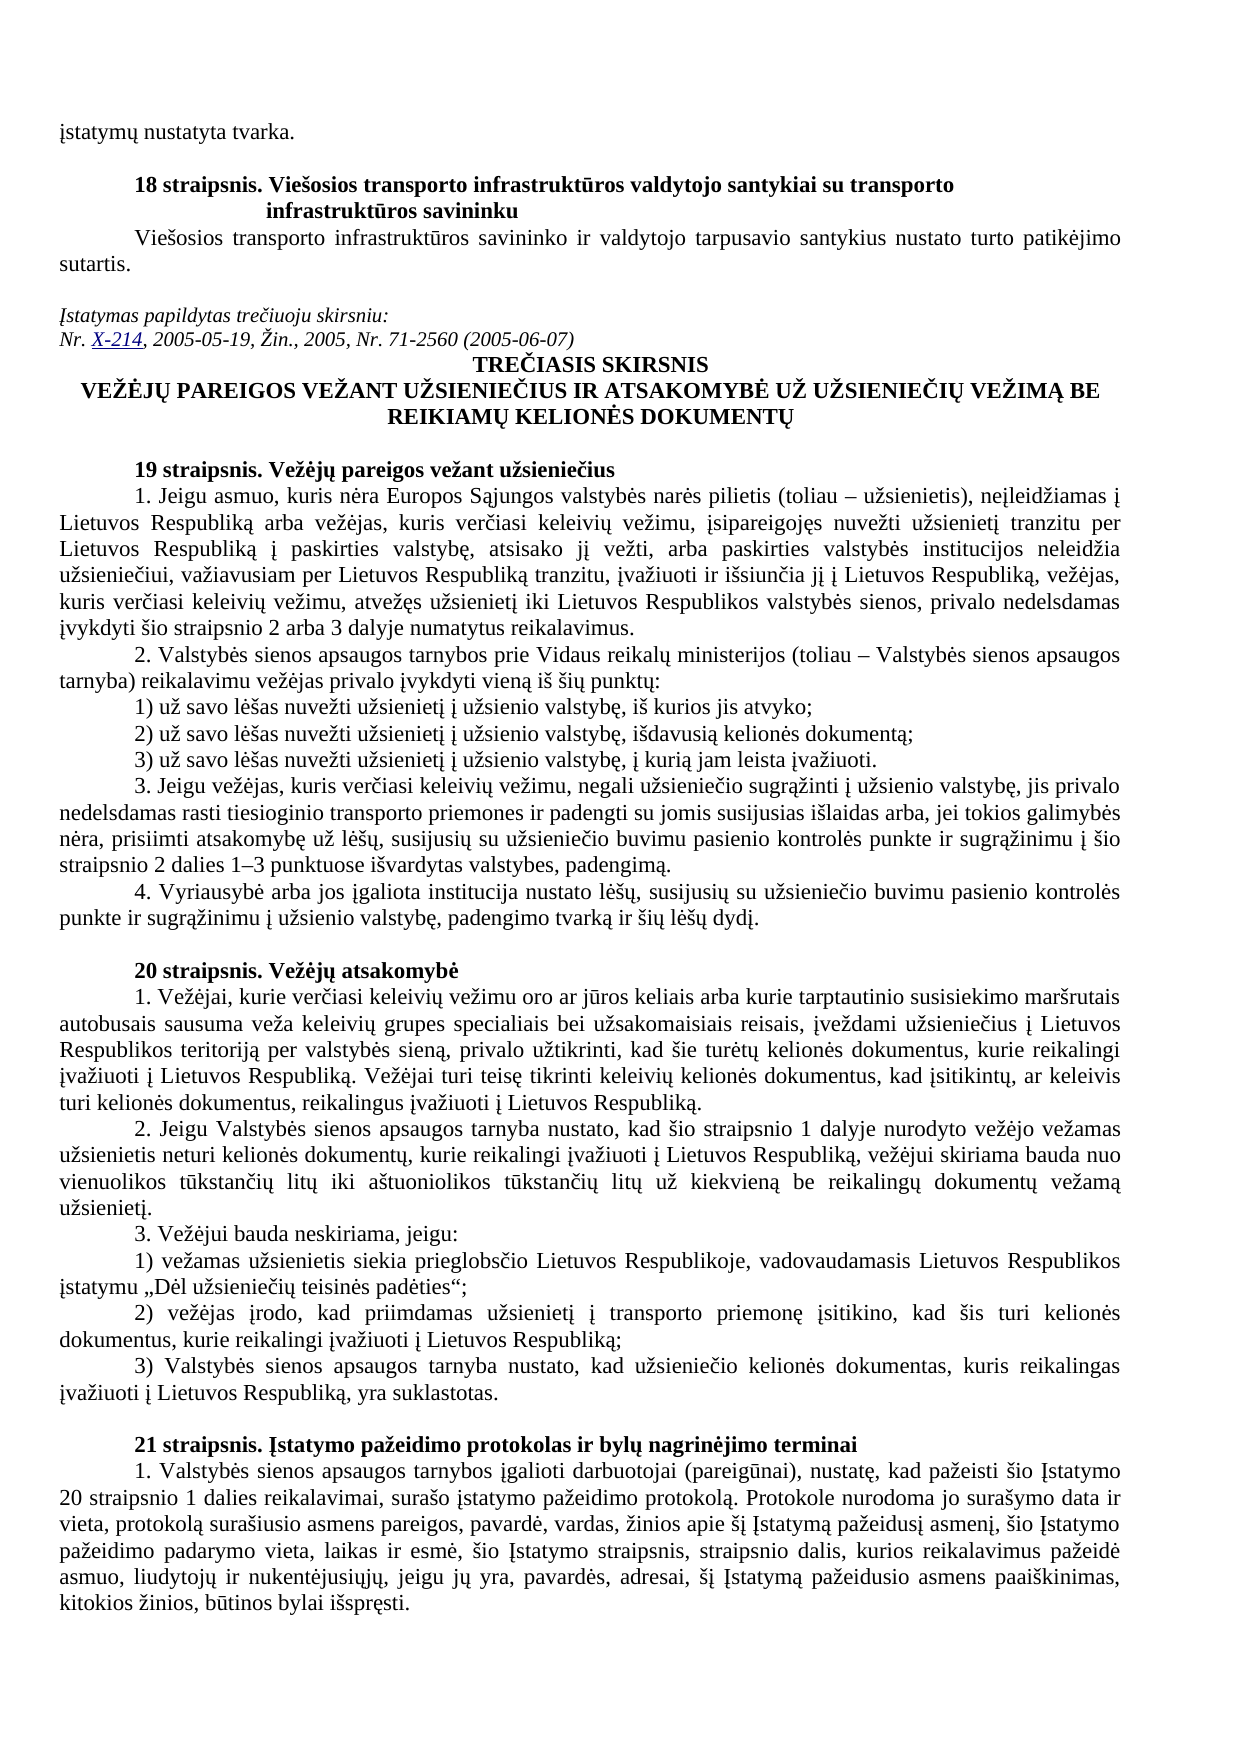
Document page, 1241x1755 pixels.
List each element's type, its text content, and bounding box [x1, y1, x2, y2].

text 1. Vežėjai, kurie verčiasi keleivių vežimu oro ar jūros keliais arba kurie tarptautinio susisiekimo maršrutais autobusais sausuma veža keleivių grupes specialiais bei užsakomaisiais reisais, įveždami užsieniečius į Lietuvos Respublikos teritoriją per valstybės sieną, privalo užtikrinti, kad šie turėtų kelionės dokumentus, kurie reikalingi įvažiuoti į Lietuvos Respubliką. Vežėjai turi teisę tikrinti keleivių kelionės dokumentus, kad įsitikintų, ar keleivis turi kelionės dokumentus, reikalingus įvažiuoti į Lietuvos Respubliką. [59, 983, 1122, 1115]
text 4. Vyriausybė arba jos įgaliota institucija nustato lėšų, susijusių su užsieniečio buvimu pasienio kontrolės punkte ir sugrąžinimu į užsienio valstybę, padengimo tvarką ir šių lėšų dydį. [59, 878, 1122, 931]
text Viešosios transporto infrastruktūros savininko ir valdytojo tarpusavio santykius nustato turto patikėjimo sutartis. [59, 223, 1122, 276]
text 3) Valstybės sienos apsaugos tarnyba nustato, kad užsieniečio kelionės dokumentas, kuris reikalingas įvažiuoti į Lietuvos Respubliką, yra suklastotas. [59, 1352, 1122, 1405]
text 2) vežėjas įrodo, kad priimdamas užsienietį į transporto priemonę įsitikino, kad šis turi kelionės dokumentus, kurie reikalingi įvažiuoti į Lietuvos Respubliką; [59, 1299, 1122, 1352]
text VEŽĖJŲ PAREIGOS VEŽANT UŽSIENIEČIUS IR ATSAKOMYBĖ UŽ UŽSIENIEČIŲ VEŽIMĄ BE REIKIAMŲ KELIONĖS DOKUMENTŲ [59, 377, 1122, 430]
text 2. Jeigu Valstybės sienos apsaugos tarnyba nustato, kad šio straipsnio 1 dalyje nurodyto vežėjo vežamas užsienietis neturi kelionės dokumentų, kurie reikalingi įvažiuoti į Lietuvos Respubliką, vežėjui skiriama bauda nuo vienuolikos tūkstančių litų iki aštuoniolikos tūkstančių litų už kiekvieną be reikalingų dokumentų vežamą užsienietį. [59, 1115, 1122, 1220]
text 2. Valstybės sienos apsaugos tarnybos prie Vidaus reikalų ministerijos (toliau – Valstybės sienos apsaugos tarnyba) reikalavimu vežėjas privalo įvykdyti vieną iš šių punktų: [59, 641, 1122, 693]
text 1. Valstybės sienos apsaugos tarnybos įgalioti darbuotojai (pareigūnai), nustatę, kad pažeisti šio Įstatymo 20 straipsnio 1 dalies reikalavimai, surašo įstatymo pažeidimo protokolą. Protokole nurodoma jo surašymo data ir vieta, protokolą surašiusio asmens pareigos, pavardė, vardas, žinios apie šį Įstatymą pažeidusį asmenį, šio Įstatymo pažeidimo padarymo vieta, laikas ir esmė, šio Įstatymo straipsnis, straipsnio dalis, kurios reikalavimus pažeidė asmuo, liudytojų ir nukentėjusiųjų, jeigu jų yra, pavardės, adresai, šį Įstatymą pažeidusio asmens paaiškinimas, kitokios žinios, būtinos bylai išspręsti. [59, 1458, 1122, 1616]
text 1) už savo lėšas nuvežti užsienietį į užsienio valstybę, iš kurios jis atvyko; [59, 693, 1122, 720]
text 18 straipsnis. Viešosios transporto infrastruktūros valdytojo santykiai su transporto [134, 171, 1122, 197]
text 3. Jeigu vežėjas, kuris verčiasi keleivių vežimu, negali užsieniečio sugrąžinti į užsienio valstybę, jis privalo nedelsdamas rasti tiesioginio transporto priemones ir padengti su jomis susijusias išlaidas arba, jei tokios galimybės nėra, prisiimti atsakomybę už lėšų, susijusių su užsieniečio buvimu pasienio kontrolės punkte ir sugrąžinimu į šio straipsnio 2 dalies 1–3 punktuose išvardytas valstybes, padengimą. [59, 772, 1122, 878]
text Nr. X-214, 2005-05-19, Žin., 2005, Nr. 71-2560 (2005-06-07) [59, 327, 1122, 351]
text 2) už savo lėšas nuvežti užsienietį į užsienio valstybę, išdavusią kelionės dokumentą; [59, 720, 1122, 746]
text 20 straipsnis. Vežėjų atsakomybė [59, 957, 1122, 983]
text infrastruktūros savininku [266, 197, 1122, 223]
text 21 straipsnis. Įstatymo pažeidimo protokolas ir bylų nagrinėjimo terminai [59, 1431, 1122, 1458]
text Įstatymas papildytas trečiuoju skirsniu: [59, 303, 1122, 327]
text TREČIASIS SKIRSNIS [59, 351, 1122, 377]
text 3) už savo lėšas nuvežti užsienietį į užsienio valstybę, į kurią jam leista įvažiuoti. [59, 746, 1122, 772]
text 3. Vežėjui bauda neskiriama, jeigu: [59, 1220, 1122, 1247]
text 1) vežamas užsienietis siekia prieglobsčio Lietuvos Respublikoje, vadovaudamasis Lietuvos Respublikos įstatymu „Dėl užsieniečių teisinės padėties“; [59, 1247, 1122, 1299]
text 1. Jeigu asmuo, kuris nėra Europos Sąjungos valstybės narės pilietis (toliau – užsienietis), neįleidžiamas į Lietuvos Respubliką arba vežėjas, kuris verčiasi keleivių vežimu, įsipareigojęs nuvežti užsienietį tranzitu per Lietuvos Respubliką į paskirties valstybę, atsisako jį vežti, arba paskirties valstybės institucijos neleidžia užsieniečiui, važiavusiam per Lietuvos Respubliką tranzitu, įvažiuoti ir išsiunčia jį į Lietuvos Respubliką, vežėjas, kuris verčiasi keleivių vežimu, atvežęs užsienietį iki Lietuvos Respublikos valstybės sienos, privalo nedelsdamas įvykdyti šio straipsnio 2 arba 3 dalyje numatytus reikalavimus. [59, 482, 1122, 641]
text įstatymų nustatyta tvarka. [59, 118, 1122, 144]
text 19 straipsnis. Vežėjų pareigos vežant užsieniečius [59, 456, 1122, 482]
